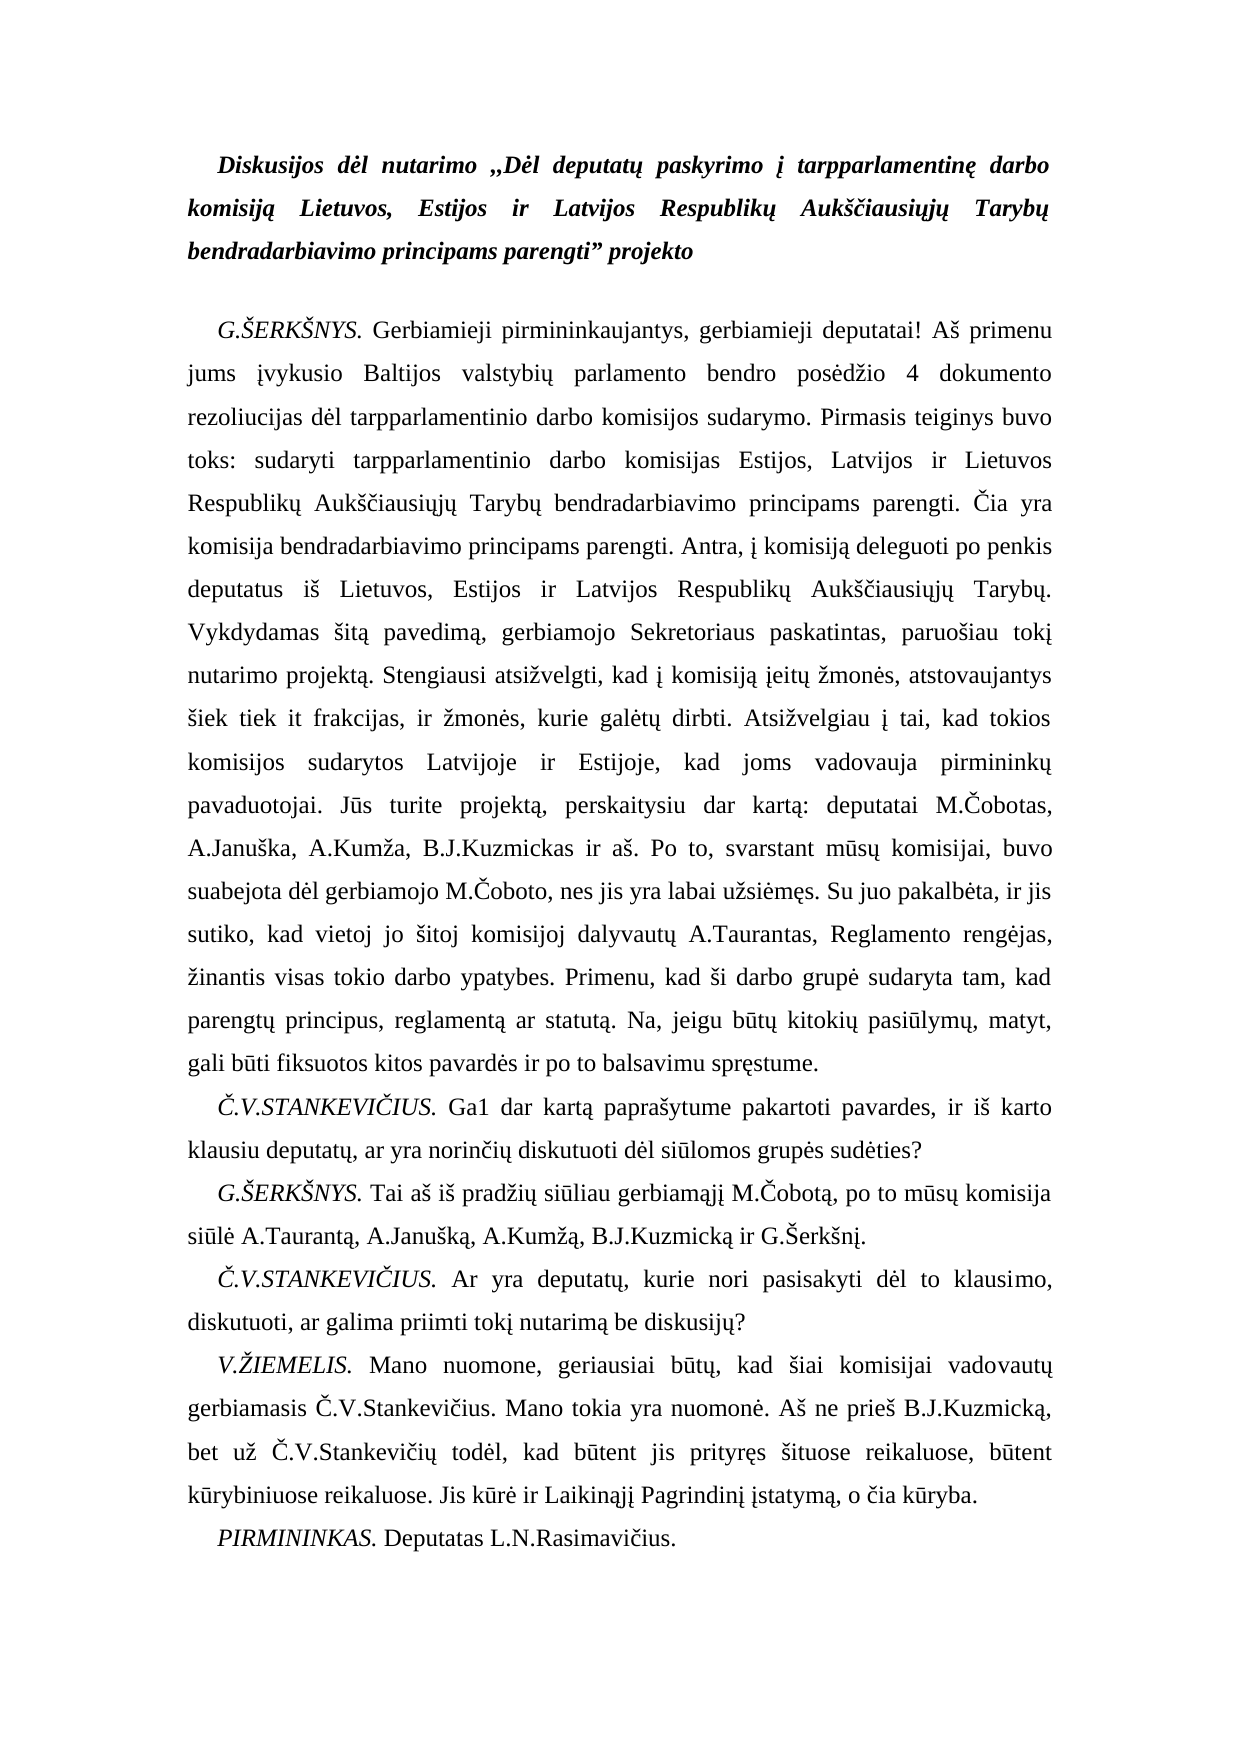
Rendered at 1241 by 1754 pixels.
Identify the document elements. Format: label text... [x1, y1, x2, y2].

text V.ŽIEMELIS. Mano nuomone, geriausiai būtų, kad šiai komisijai vado­vautų gerbiamasis Č.V.Stankevičius. Mano tokia yra nuomonė. Aš ne prieš B.J.Kuzmicką, bet už Č.V.Stankevičių todėl, kad būtent jis prityręs šituose reikaluose, būtent kūrybiniuose reikaluose. Jis kūrė ir Laikinąjį Pagrindinį įstatymą, o čia kūryba. [187, 1350, 1053, 1508]
text G.ŠERKŠNYS. Gerbiamieji pirmininkaujantys, gerbiamieji deputatai! Aš primenu jums įvykusio Baltijos valstybių parlamento bendro posėdžio 4 dokumento rezoliucijas dėl tarpparlamentinio darbo komisijos sudarymo. Pirmasis teiginys buvo toks: sudaryti tarpparlamentinio darbo komisijas Estijos, Latvijos ir Lietuvos Respublikų Aukščiausiųjų Tarybų bendradar­biavimo principams parengti. Čia yra komisija bendradarbiavimo princi­pams parengti. Antra, į komisiją deleguoti po penkis deputatus iš Lietuvos, Estijos ir Latvijos Respublikų Aukščiausiųjų Tarybų. Vykdydamas šitą pa­vedimą, gerbiamojo Sekretoriaus paskatintas, paruošiau tokį nutarimo pro­jektą. Stengiausi atsižvelgti, kad į komisiją įeitų žmonės, atstovaujantys šiek tiek it frakcijas, ir žmonės, kurie galėtų dirbti. Atsižvelgiau į tai, kad tokios komisijos sudarytos Latvijoje ir Estijoje, kad joms vadovauja pirmininkų pavaduotojai. Jūs turite projektą, perskaitysiu dar kartą: deputatai M.Čobo­tas, A.Januška, A.Kumža, B.J.Kuzmickas ir aš. Po to, svarstant mūsų komisi­jai, buvo suabejota dėl gerbiamojo M.Čoboto, nes jis yra labai užsiėmęs. Su juo pakalbėta, ir jis sutiko, kad vietoj jo šitoj komisijoj dalyvautų A.Tauran­tas, Reglamento rengėjas, žinantis visas tokio darbo ypatybes. Primenu, kad ši darbo grupė sudaryta tam, kad parengtų principus, reglamentą ar statutą. Na, jeigu būtų kitokių pasiūlymų, matyt, gali būti fiksuotos kitos pavardės ir po to balsavimu spręstume. [187, 315, 1053, 1077]
text Diskusijos dėl nutarimo ,,Dėl deputatų paskyrimo į tarpparlamentinę darbo komisiją Lietuvos, Estijos ir Latvijos Respublikų Aukščiausiųjų Tarybų bendradarbiavimo principams parengti” projekto [187, 150, 1053, 265]
text Č.V.STANKEVIČIUS. Ga1 dar kartą paprašytume pakartoti pavardes, ir iš karto klausiu deputatų, ar yra norinčių diskutuoti dėl siūlomos grupės sudė­ties? [187, 1092, 1053, 1163]
text Č.V.STANKEVIČIUS. Ar yra deputatų, kurie nori pasisakyti dėl to klausi­mo, diskutuoti, ar galima priimti tokį nutarimą be diskusijų? [187, 1264, 1053, 1336]
text PIRMININKAS. Deputatas L.N.Rasimavičius. [187, 1523, 1053, 1552]
text G.ŠERKŠNYS. Tai aš iš pradžių siūliau gerbiamąjį M.Čobotą, po to mūsų komisija siūlė A.Taurantą, A.Janušką, A.Kumžą, B.J.Kuzmicką ir G.Šerkš­nį. [187, 1178, 1053, 1250]
